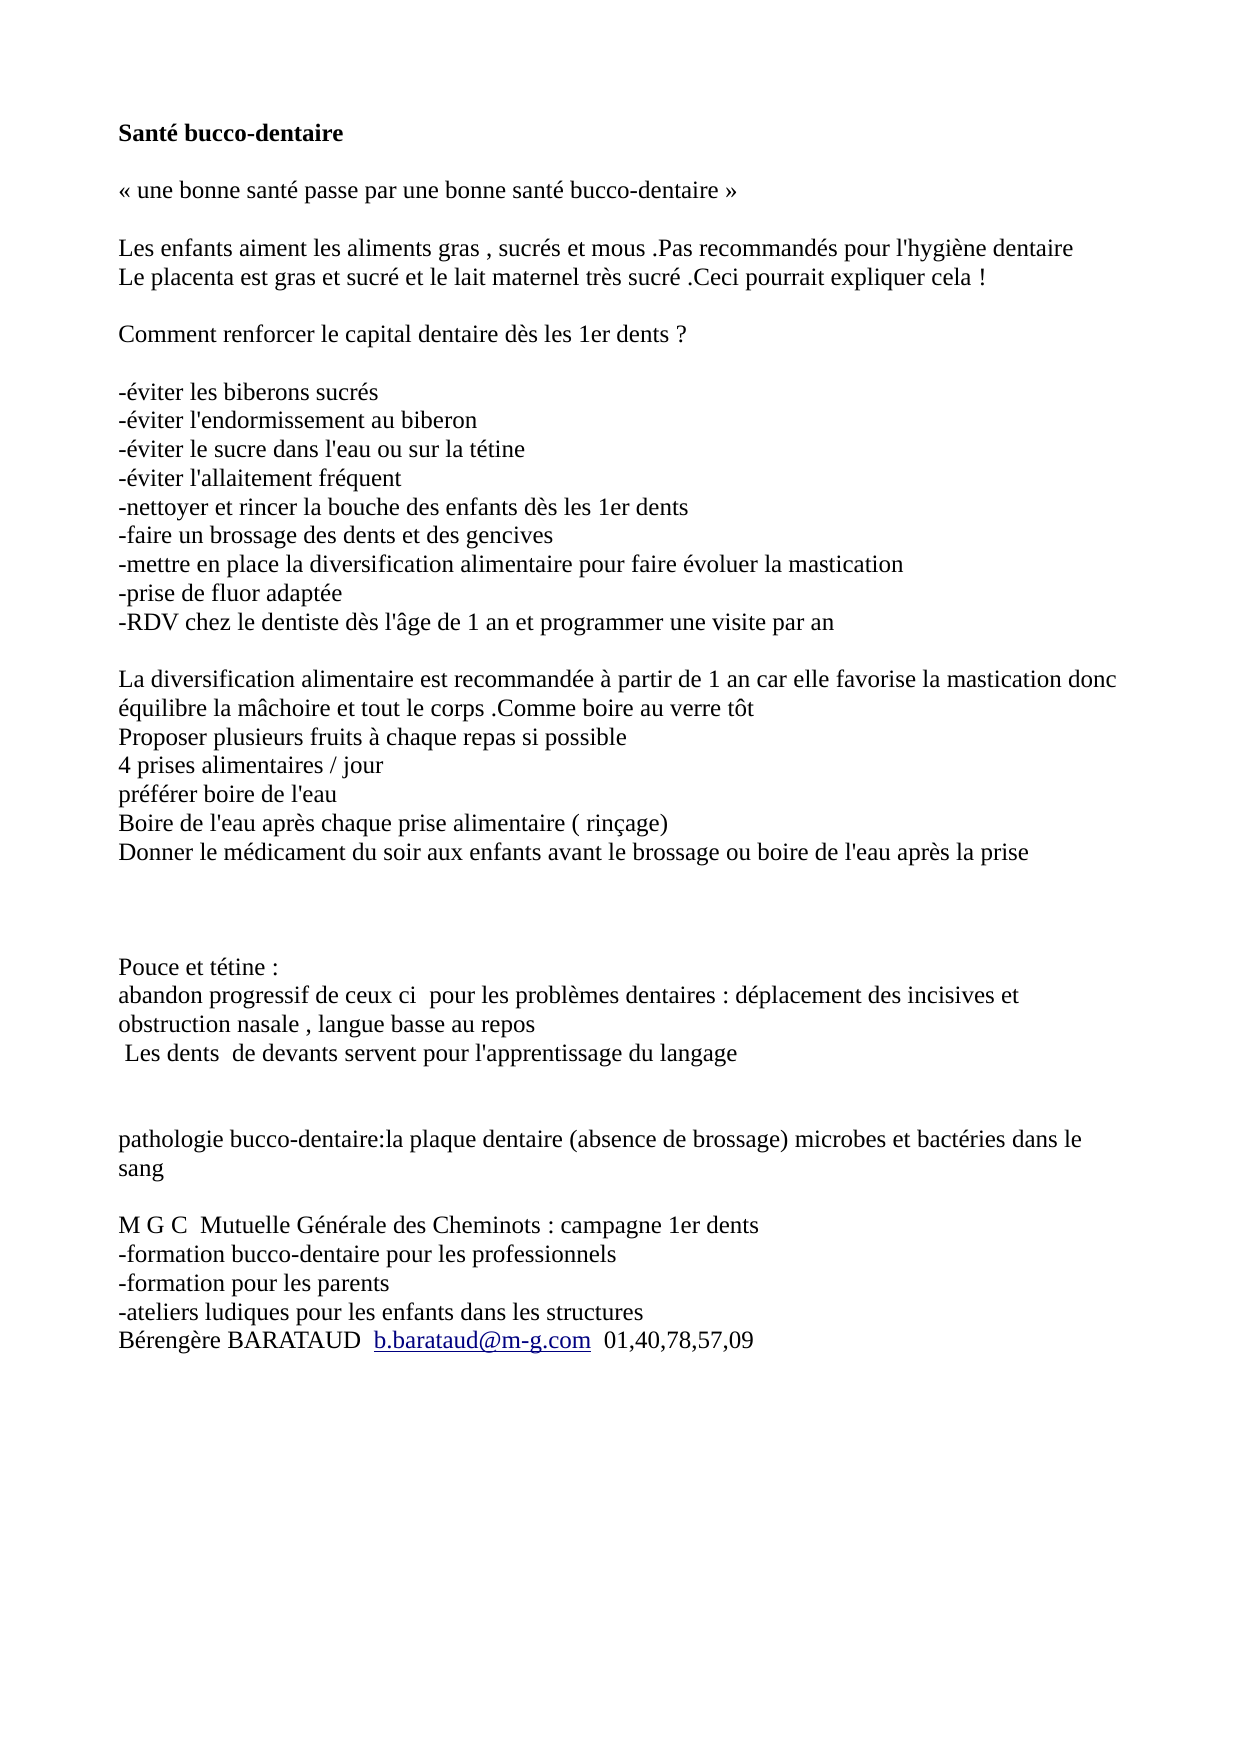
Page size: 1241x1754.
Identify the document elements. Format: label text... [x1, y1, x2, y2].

text Le placenta est gras et sucré et le lait maternel très sucré .Ceci pourrait expliquer cela ! [118, 262, 1122, 291]
text 4 prises alimentaires / jour [118, 751, 1122, 779]
text préférer boire de l'eau [118, 779, 1122, 808]
text -ateliers ludiques pour les enfants dans les structures [118, 1297, 1122, 1326]
text Les dents de devants servent pour l'apprentissage du langage [118, 1038, 1122, 1067]
text Bérengère BARATAUD b.barataud@m-g.com 01,40,78,57,09 [118, 1326, 1122, 1354]
text -mettre en place la diversification alimentaire pour faire évoluer la mastication [118, 549, 1122, 578]
text -éviter l'endormissement au biberon [118, 406, 1122, 434]
text Santé bucco-dentaire [118, 118, 1122, 147]
text -éviter le sucre dans l'eau ou sur la tétine [118, 434, 1122, 463]
text La diversification alimentaire est recommandée à partir de 1 an car elle favorise la mastication donc équilibre la mâchoire et tout le corps .Comme boire au verre tôt [118, 664, 1122, 722]
text -formation bucco-dentaire pour les professionnels [118, 1239, 1122, 1268]
text Comment renforcer le capital dentaire dès les 1er dents ? [118, 319, 1122, 348]
text -prise de fluor adaptée [118, 578, 1122, 607]
text -nettoyer et rincer la bouche des enfants dès les 1er dents [118, 492, 1122, 521]
text -formation pour les parents [118, 1268, 1122, 1297]
text M G C Mutuelle Générale des Cheminots : campagne 1er dents [118, 1211, 1122, 1239]
text Donner le médicament du soir aux enfants avant le brossage ou boire de l'eau après la prise [118, 837, 1122, 866]
text -éviter les biberons sucrés [118, 377, 1122, 406]
text Les enfants aiment les aliments gras , sucrés et mous .Pas recommandés pour l'hygiène dentaire [118, 233, 1122, 262]
text pathologie bucco-dentaire:la plaque dentaire (absence de brossage) microbes et bactéries dans le sang [118, 1124, 1122, 1182]
text -faire un brossage des dents et des gencives [118, 521, 1122, 549]
text abandon progressif de ceux ci pour les problèmes dentaires : déplacement des incisives et obstruction nasale , langue basse au repos [118, 981, 1122, 1038]
text « une bonne santé passe par une bonne santé bucco-dentaire » [118, 176, 1122, 204]
text Proposer plusieurs fruits à chaque repas si possible [118, 722, 1122, 751]
text Boire de l'eau après chaque prise alimentaire ( rinçage) [118, 808, 1122, 837]
text Pouce et tétine : [118, 952, 1122, 981]
text -éviter l'allaitement fréquent [118, 463, 1122, 492]
text -RDV chez le dentiste dès l'âge de 1 an et programmer une visite par an [118, 607, 1122, 636]
